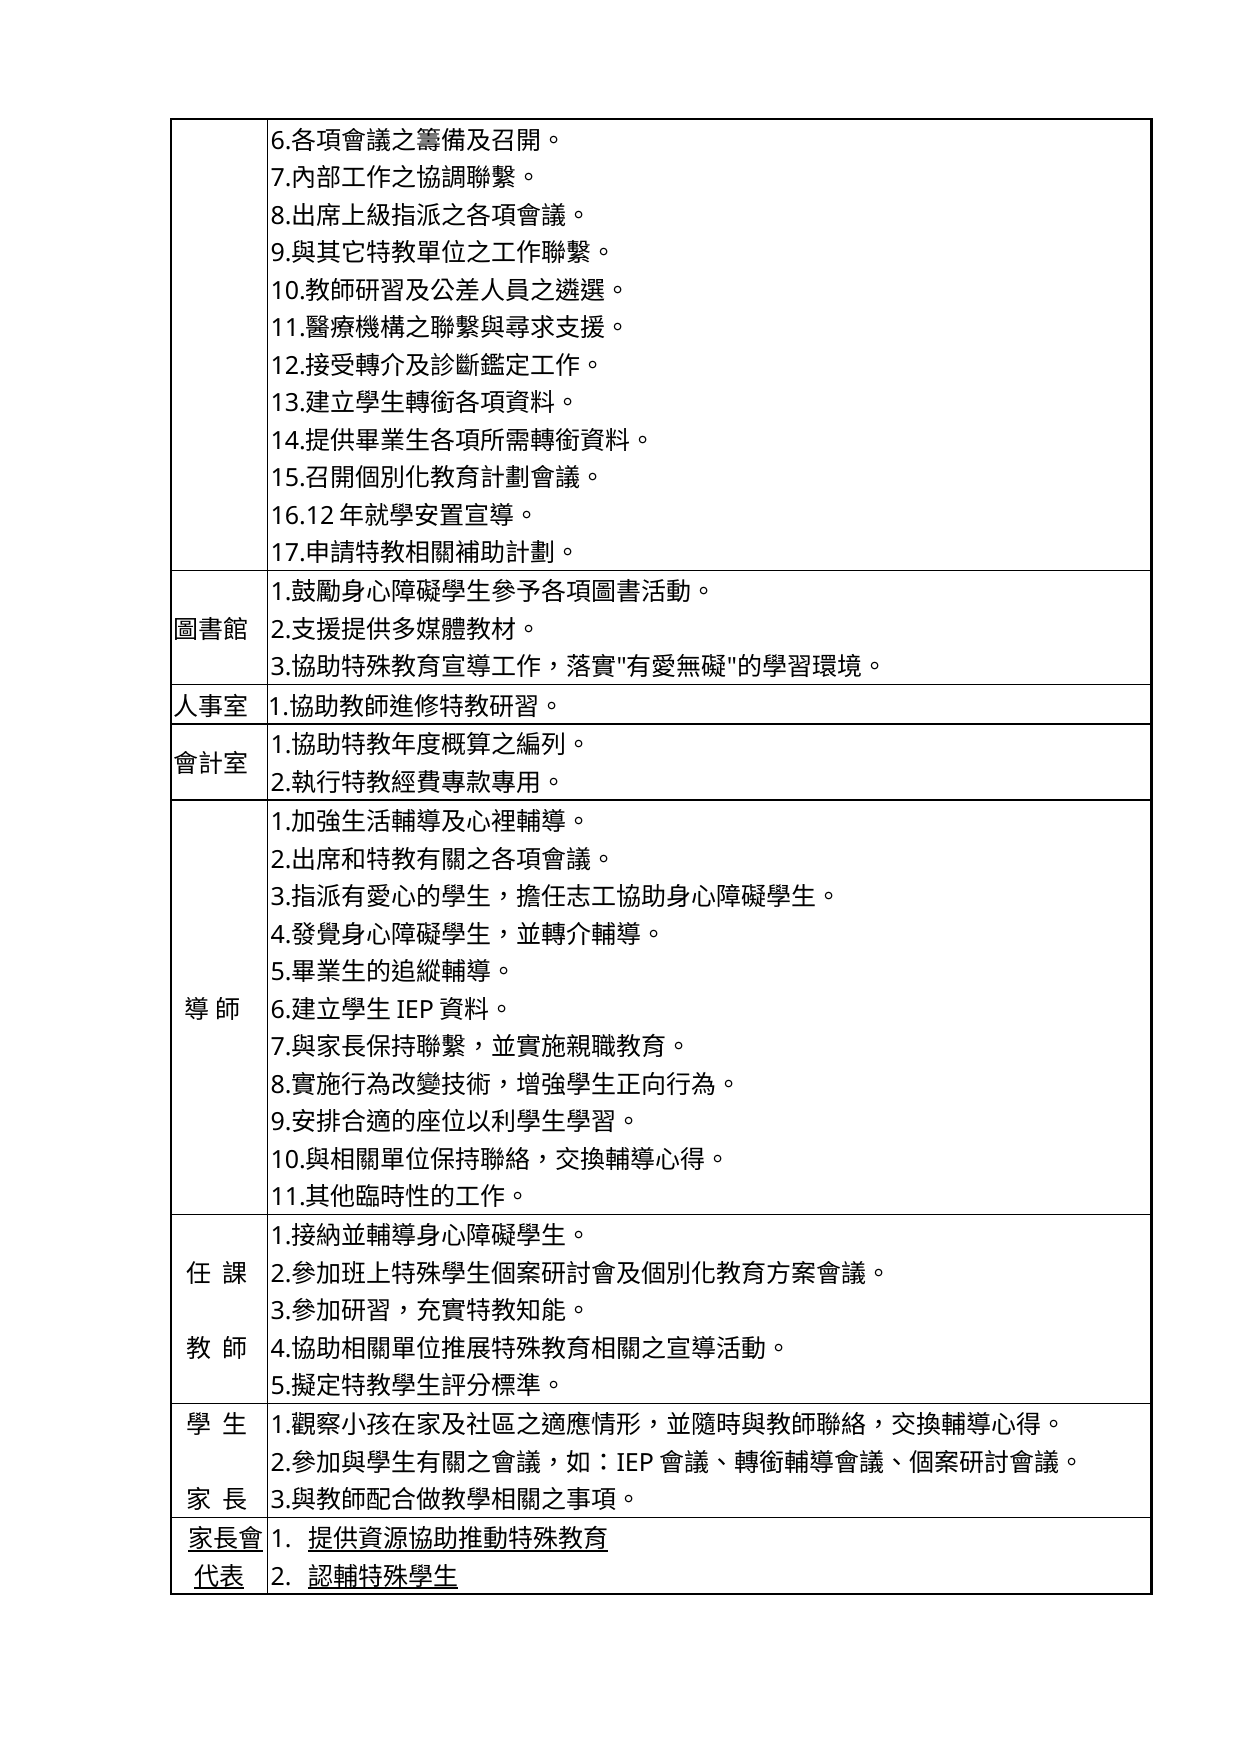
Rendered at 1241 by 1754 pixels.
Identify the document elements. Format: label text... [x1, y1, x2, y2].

table_cell 導 師 [172, 801, 267, 1213]
table_cell 1.加強生活輔導及心裡輔導。 2.出席和特教有關之各項會議。 3.指派有愛心的學生，擔任志工協助身心障礙學生。 4.發覺身心障礙學生，並轉介輔導。 5.畢業生的追縱輔導。 6.建立學生IEP資料。 7.與家長保持聯繫，並實施親職教育。 8.實施行為改變技術，增強學生正向行為。 9.安排合適的座位以利學生學習。 10.與相關單位保持聯絡，交換輔導心得。 11.其他臨時性的工作。 [268, 801, 1150, 1213]
table_cell 1.鼓勵身心障礙學生參予各項圖書活動。 2.支援提供多媒體教材。 3.協助特殊教育宣導工作，落實"有愛無礙"的學習環境。 [268, 571, 1150, 684]
table_cell 學 生 家 長 [172, 1404, 267, 1517]
table_cell 提供資源協助推動特殊教育 認輔特殊學生 [268, 1518, 1150, 1593]
table_cell 家長會代表 [172, 1518, 267, 1593]
table_cell [172, 120, 267, 570]
table_cell 1.協助特教年度概算之編列。 2.執行特教經費專款專用。 [268, 725, 1150, 799]
table_cell 任 課 教 師 [172, 1215, 267, 1402]
table_cell 圖書館 [172, 571, 267, 684]
table_cell 1.接納並輔導身心障礙學生。 2.參加班上特殊學生個案研討會及個別化教育方案會議。 3.參加研習，充實特教知能。 4.協助相關單位推展特殊教育相關之宣導活動。 5.擬定特教學生評分標準。 [268, 1215, 1150, 1402]
table_cell 1.觀察小孩在家及社區之適應情形，並隨時與教師聯絡，交換輔導心得。 2.參加與學生有關之會議，如：IEP會議、轉銜輔導會議、個案研討會議。 3.與教師配合做教學相關之事項。 [268, 1404, 1150, 1517]
table_cell 6.各項會議之籌備及召開。 7.內部工作之協調聯繫。 8.出席上級指派之各項會議。 9.與其它特教單位之工作聯繫。 10.教師研習及公差人員之遴選。 11.醫療機構之聯繫與尋求支援。 12.接受轉介及診斷鑑定工作。 13.建立學生轉銜各項資料。 14.提供畢業生各項所需轉銜資料。 15.召開個別化教育計劃會議。 16.12年就學安置宣導。 17.申請特教相關補助計劃。 [268, 120, 1150, 570]
table_cell 會計室 [172, 725, 267, 799]
table_cell 1.協助教師進修特教研習。 [268, 685, 1150, 723]
table_cell 人事室 [172, 685, 267, 723]
